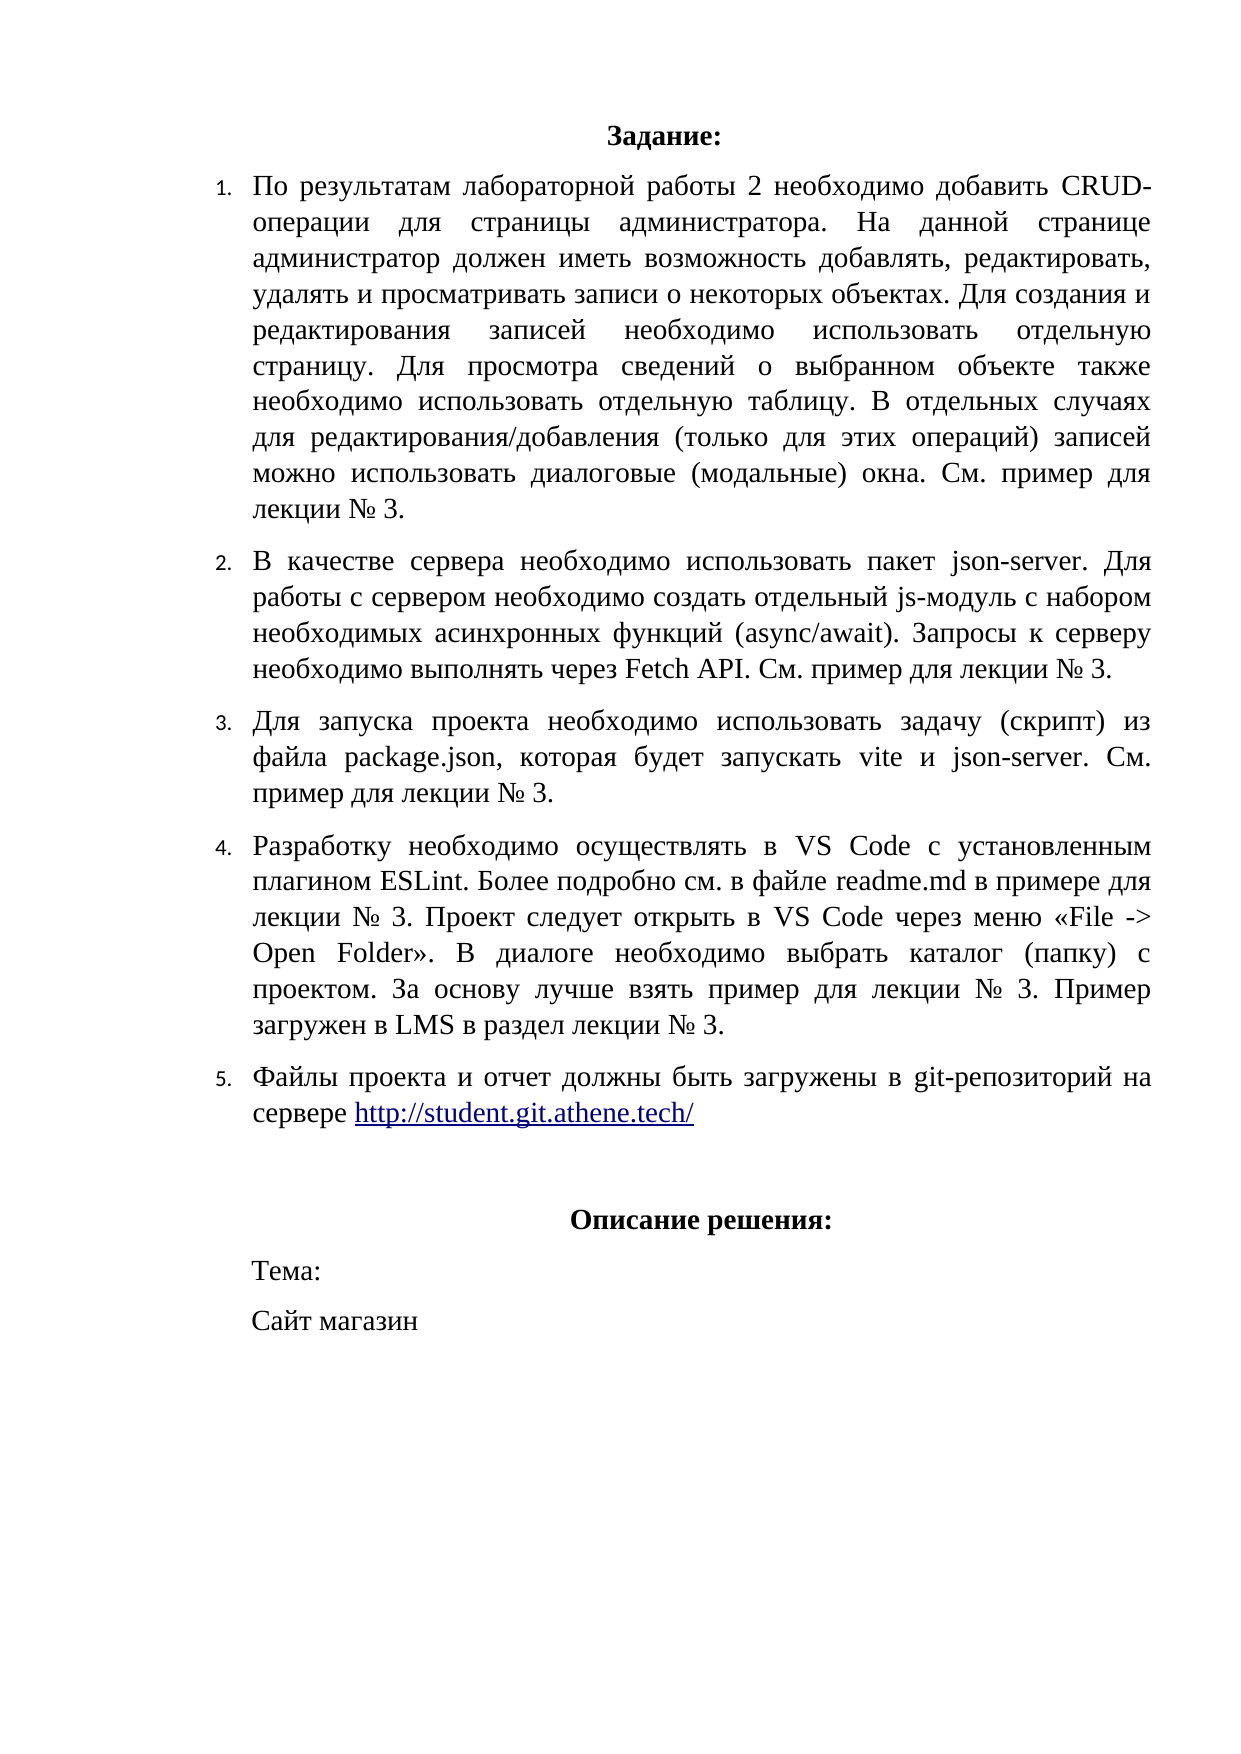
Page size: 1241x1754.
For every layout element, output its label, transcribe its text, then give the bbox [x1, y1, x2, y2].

text Задание: [177, 118, 1152, 152]
text Описание решения: [177, 1202, 1152, 1236]
list Разработку необходимо осуществлять в VS Code с установленным плагином ESLint. Более подробно см. в файле readme.md в примере для лекции № 3. Проект следует открыть в VS Code через меню «File -> Open Folder». В диалоге необходимо выбрать каталог (папку) с проектом. За основу лучше взять пример для лекции № 3. Пример загружен в LMS в раздел лекции № 3. [215, 828, 1152, 1040]
text Тема: [177, 1253, 1152, 1286]
list Для запуска проекта необходимо использовать задачу (скрипт) из файла package.json, которая будет запускать vite и json-server. См. пример для лекции № 3. [215, 703, 1152, 809]
list Файлы проекта и отчет должны быть загружены в git-репозиторий на сервере http://student.git.athene.tech/ [215, 1059, 1152, 1129]
list По результатам лабораторной работы 2 необходимо добавить CRUD-операции для страницы администратора. На данной странице администратор должен иметь возможность добавлять, редактировать, удалять и просматривать записи о некоторых объектах. Для создания и редактирования записей необходимо использовать отдельную страницу. Для просмотра сведений о выбранном объекте также необходимо использовать отдельную таблицу. В отдельных случаях для редактирования/добавления (только для этих операций) записей можно использовать диалоговые (модальные) окна. См. пример для лекции № 3. [215, 168, 1152, 524]
list В качестве сервера необходимо использовать пакет json-server. Для работы с сервером необходимо создать отдельный js-модуль с набором необходимых асинхронных функций (async/await). Запросы к серверу необходимо выполнять через Fetch API. См. пример для лекции № 3. [215, 543, 1152, 684]
text Сайт магазин [177, 1303, 1152, 1337]
